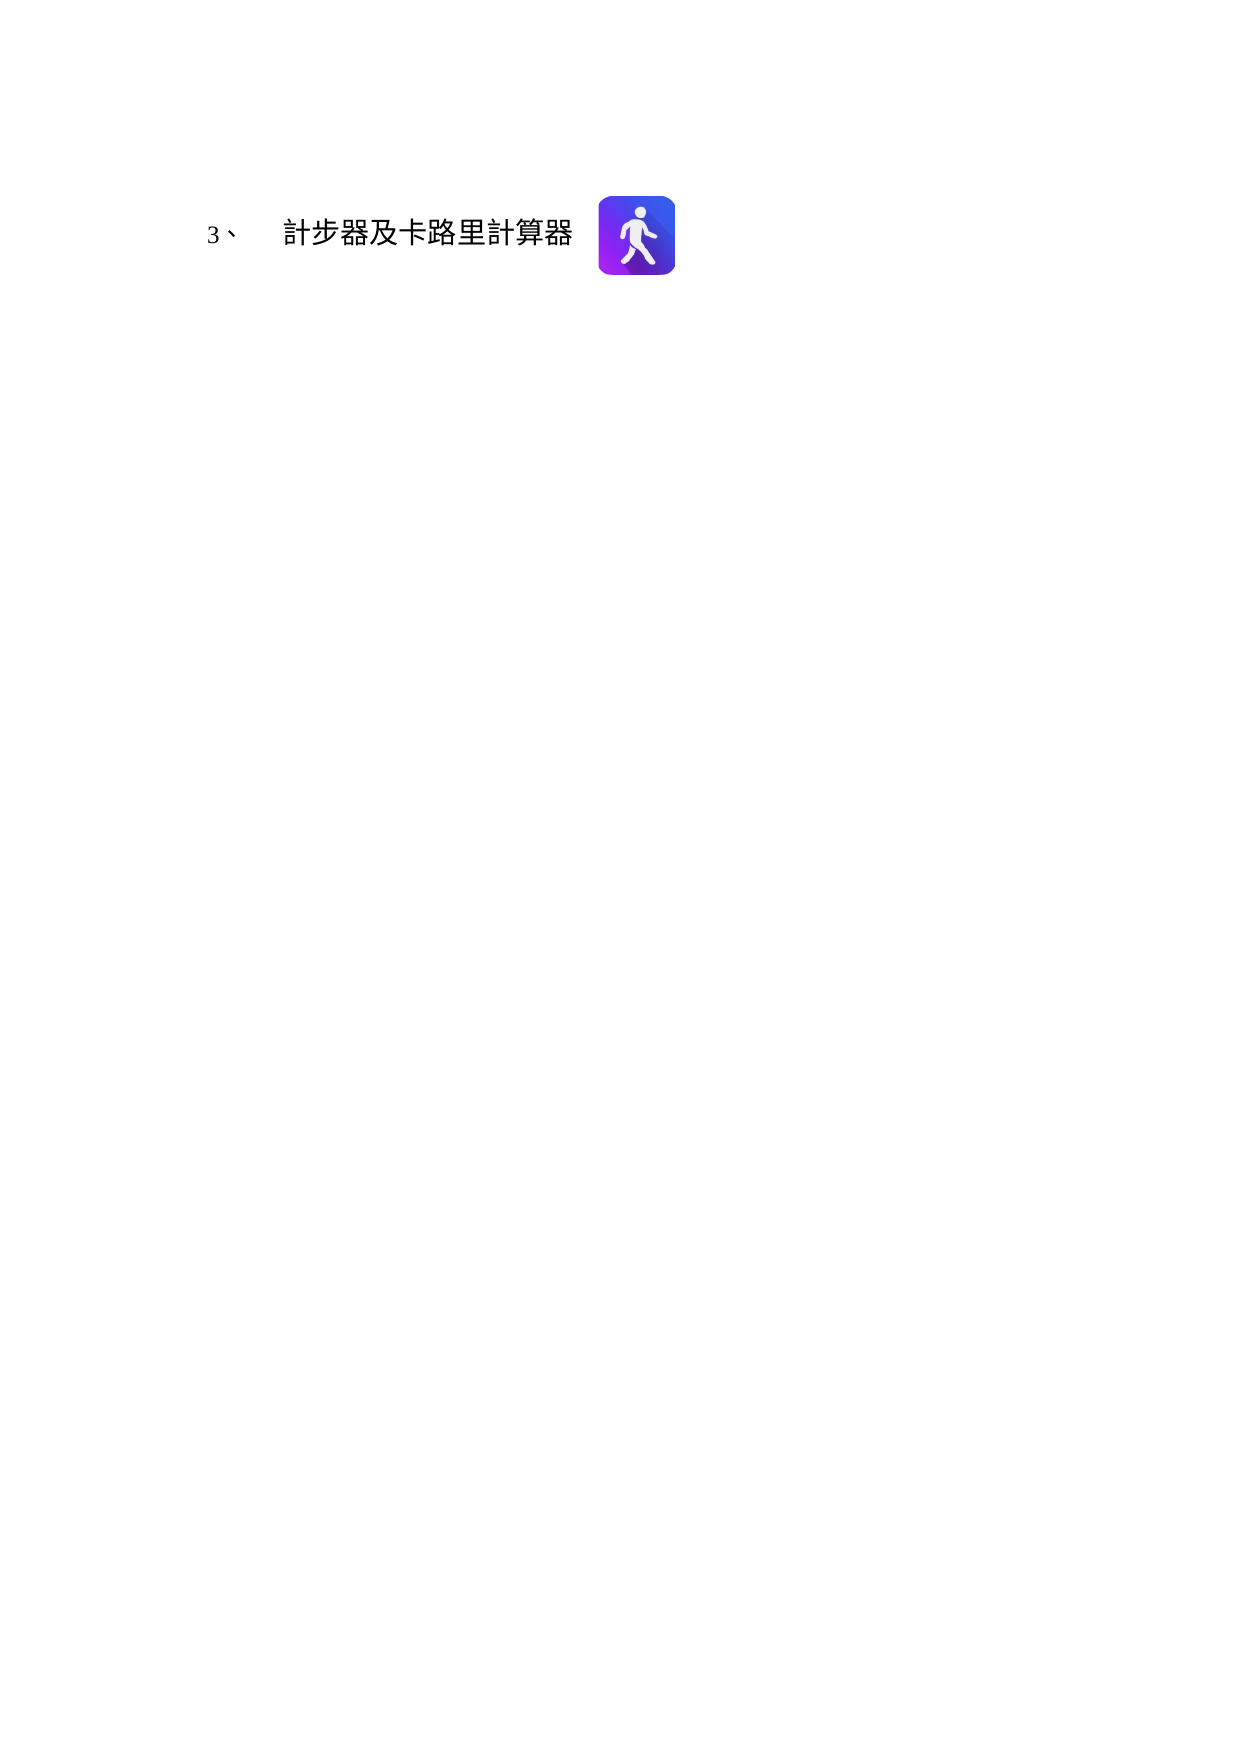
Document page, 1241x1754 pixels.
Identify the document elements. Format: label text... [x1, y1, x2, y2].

list 計步器及卡路里計算器 [207, 189, 1122, 252]
